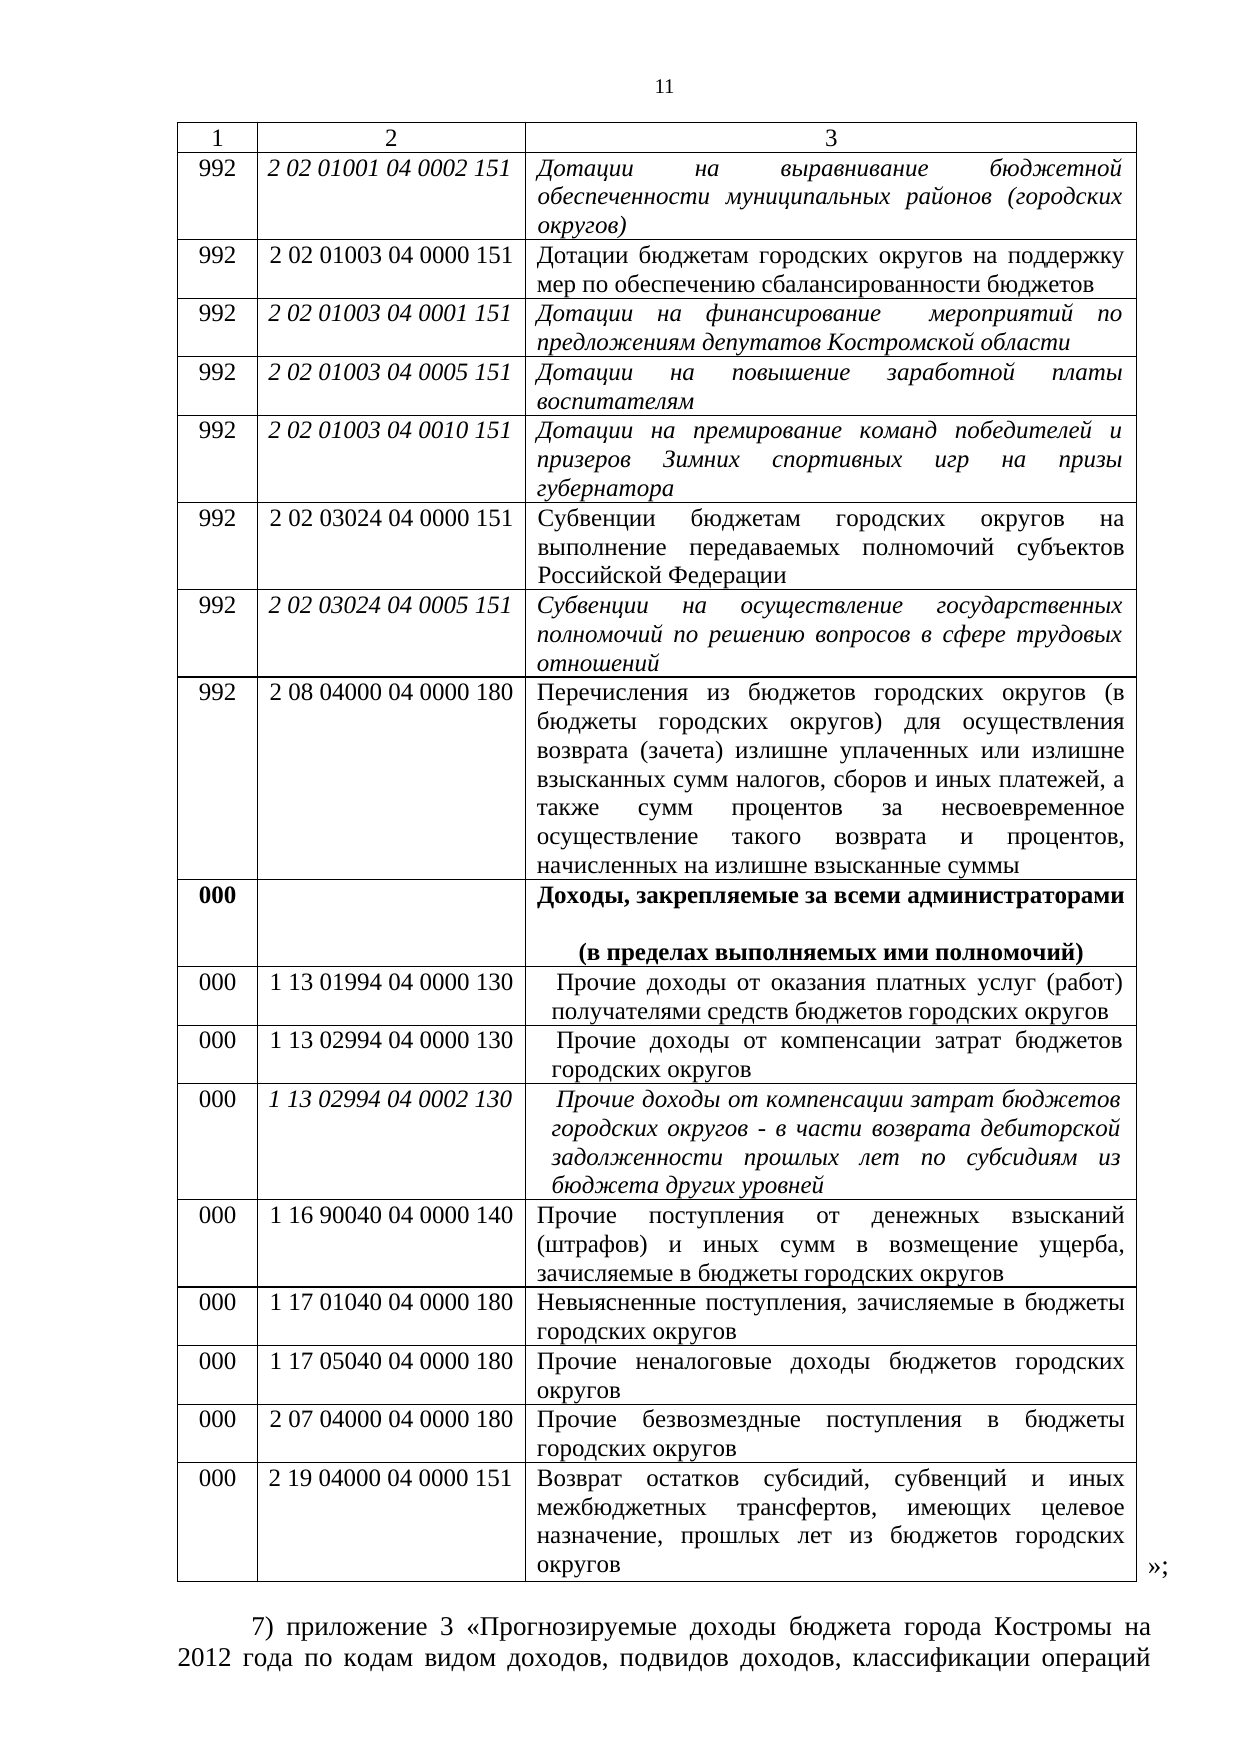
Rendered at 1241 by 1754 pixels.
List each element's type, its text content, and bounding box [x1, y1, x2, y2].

table_cell 1 17 05040 04 0000 180 [258, 1346, 525, 1403]
table_cell 2 02 01003 04 0000 151 [258, 240, 525, 297]
table_cell 000 [178, 1084, 257, 1199]
table_cell 992 [178, 153, 257, 239]
table_cell 992 [178, 357, 257, 414]
table_cell [1137, 1286, 1187, 1345]
table_cell 000 [178, 1288, 257, 1345]
table_cell [1137, 879, 1187, 966]
table_cell 992 [178, 590, 257, 676]
table_cell 2 02 01003 04 0005 151 [258, 357, 525, 414]
table_cell 2 02 01003 04 0010 151 [258, 416, 525, 502]
table_cell 000 [178, 1026, 257, 1083]
table_cell Доходы, закрепляемые за всеми администраторами (в пределах выполняемых ими полномочий) [526, 880, 1136, 966]
table_cell [1137, 502, 1187, 589]
table_cell [1137, 298, 1187, 356]
table_cell 2 02 01001 04 0002 151 [258, 153, 525, 239]
table_cell 000 [178, 967, 257, 1024]
table_cell Дотации на выравнивание бюджетной обеспеченности муниципальных районов (городских округов) [526, 153, 1136, 239]
table_cell 992 [178, 240, 257, 297]
table_cell »; [1137, 1462, 1187, 1581]
table_cell Прочие доходы от компенсации затрат бюджетов городских округов - в части возврата дебиторской задолженности прошлых лет по субсидиям из бюджета других уровней [526, 1084, 1136, 1199]
table_cell [1137, 1083, 1187, 1199]
table_cell [1137, 1199, 1187, 1286]
table_cell Возврат остатков субсидий, субвенций и иных межбюджетных трансфертов, имеющих целевое назначение, прошлых лет из бюджетов городских округов [526, 1463, 1136, 1581]
table_cell [1137, 676, 1187, 879]
table_header 1 [178, 123, 257, 152]
table_cell [1137, 589, 1187, 676]
table_cell 1 13 02994 04 0000 130 [258, 1026, 525, 1083]
table_cell Прочие поступления от денежных взысканий (штрафов) и иных сумм в возмещение ущерба, зачисляемые в бюджеты городских округов [526, 1200, 1136, 1286]
table_cell [1137, 1404, 1187, 1462]
table_cell 2 02 03024 04 0005 151 [258, 590, 525, 676]
table_cell Субвенции бюджетам городских округов на выполнение передаваемых полномочий субъектов Российской Федерации [526, 503, 1136, 589]
table_header 2 [258, 123, 525, 152]
table_cell Прочие неналоговые доходы бюджетов городских округов [526, 1346, 1136, 1403]
table_cell 2 19 04000 04 0000 151 [258, 1463, 525, 1581]
table_cell 1 17 01040 04 0000 180 [258, 1288, 525, 1345]
table_cell Перечисления из бюджетов городских округов (в бюджеты городских округов) для осуществления возврата (зачета) излишне уплаченных или излишне взысканных сумм налогов, сборов и иных платежей, а также сумм процентов за несвоевременное осуществление такого возврата и процентов, начисленных на излишне взысканные суммы [526, 678, 1136, 879]
table_cell 1 13 01994 04 0000 130 [258, 967, 525, 1024]
table_cell 992 [178, 678, 257, 879]
table_cell 000 [178, 1346, 257, 1403]
table_cell 2 07 04000 04 0000 180 [258, 1405, 525, 1462]
table_cell 1 16 90040 04 0000 140 [258, 1200, 525, 1286]
table_cell 992 [178, 299, 257, 356]
table_cell [1137, 415, 1187, 502]
table_header 3 [526, 123, 1136, 152]
table_cell [1137, 966, 1187, 1024]
table_cell Дотации на повышение заработной платы воспитателям [526, 357, 1136, 414]
table_cell [258, 880, 525, 966]
table_cell [1137, 356, 1187, 414]
table_cell 2 02 03024 04 0000 151 [258, 503, 525, 589]
table_cell 000 [178, 1200, 257, 1286]
table_cell Невыясненные поступления, зачисляемые в бюджеты городских округов [526, 1288, 1136, 1345]
table_cell 000 [178, 880, 257, 966]
table_cell Дотации на финансирование мероприятий по предложениям депутатов Костромской области [526, 299, 1136, 356]
table_cell 992 [178, 503, 257, 589]
table_cell 992 [178, 416, 257, 502]
table_cell Дотации бюджетам городских округов на поддержку мер по обеспечению сбалансированности бюджетов [526, 240, 1136, 297]
table_cell Прочие безвозмездные поступления в бюджеты городских округов [526, 1405, 1136, 1462]
table_cell Дотации на премирование команд победителей и призеров Зимних спортивных игр на призы губернатора [526, 416, 1136, 502]
table_cell [1137, 1025, 1187, 1083]
table_cell Субвенции на осуществление государственных полномочий по решению вопросов в сфере трудовых отношений [526, 590, 1136, 676]
table_cell 2 02 01003 04 0001 151 [258, 299, 525, 356]
table_cell 2 08 04000 04 0000 180 [258, 678, 525, 879]
text 7) приложение 3 «Прогнозируемые доходы бюджета города Костромы на 2012 года по кодам видом доходов, подвидов доходов, классификации операций [177, 1610, 1152, 1673]
table_header [1137, 122, 1187, 152]
table_cell Прочие доходы от компенсации затрат бюджетов городских округов [526, 1026, 1136, 1083]
table_cell [1137, 1345, 1187, 1403]
table_cell 000 [178, 1405, 257, 1462]
table_cell Прочие доходы от оказания платных услуг (работ) получателями средств бюджетов городских округов [526, 967, 1136, 1024]
table_cell [1137, 239, 1187, 297]
table_cell [1137, 152, 1187, 239]
table_cell 1 13 02994 04 0002 130 [258, 1084, 525, 1199]
table_cell 000 [178, 1463, 257, 1581]
